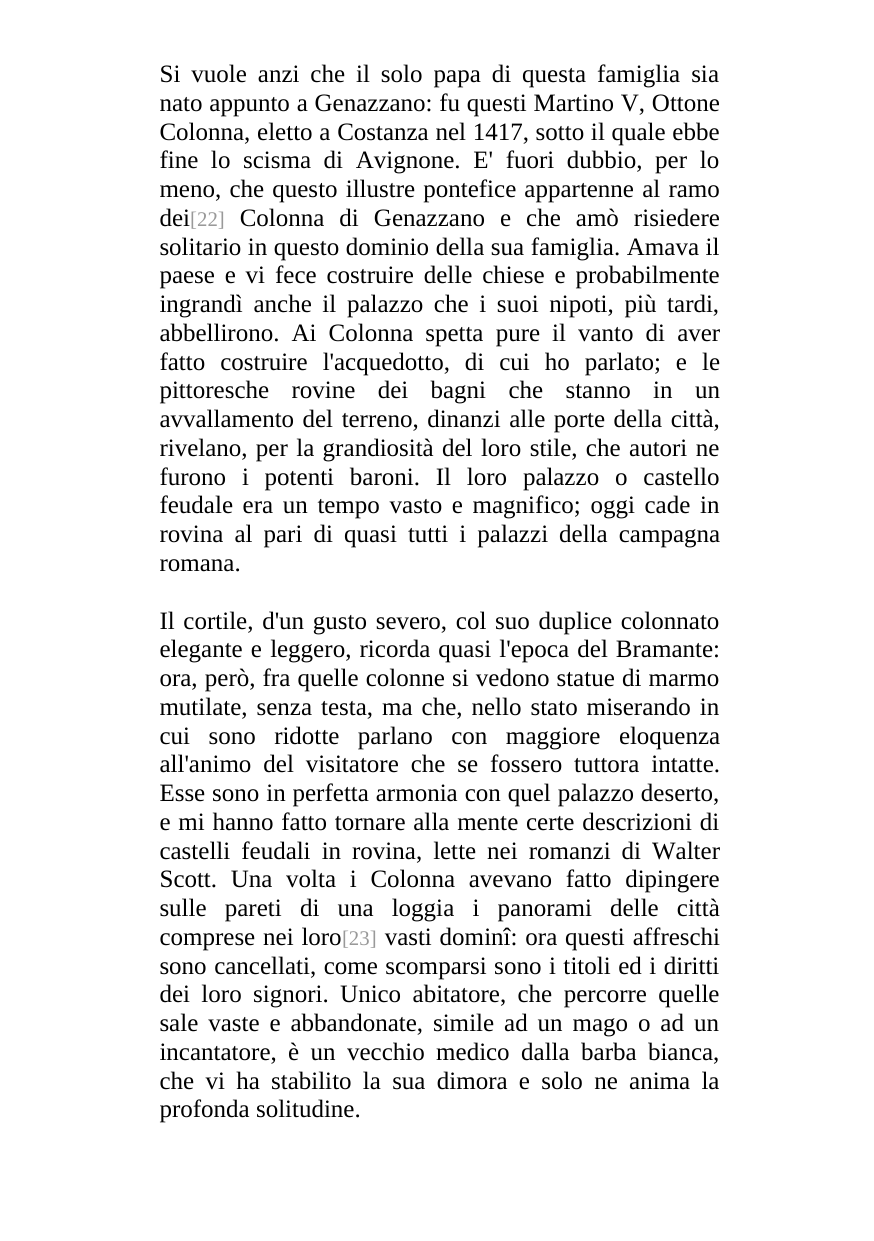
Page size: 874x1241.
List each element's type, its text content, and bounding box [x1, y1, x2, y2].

text Il cortile, d'un gusto severo, col suo duplice colonnato elegante e leggero, ricorda quasi l'epoca del Bramante: ora, però, fra quelle colonne si vedono statue di marmo mutilate, senza testa, ma che, nello stato miserando in cui sono ridotte parlano con maggiore eloquenza all'animo del visitatore che se fossero tuttora intatte. Esse sono in perfetta armonia con quel palazzo deserto, e mi hanno fatto tornare alla mente certe descrizioni di castelli feudali in rovina, lette nei romanzi di Walter Scott. Una volta i Colonna avevano fatto dipingere sulle pareti di una loggia i panorami delle città comprese nei loro[23] vasti dominî: ora questi affreschi sono cancellati, come scomparsi sono i titoli ed i diritti dei loro signori. Unico abitatore, che percorre quelle sale vaste e abbandonate, simile ad un mago o ad un incantatore, è un vecchio medico dalla barba bianca, che vi ha stabilito la sua dimora e solo ne anima la profonda solitudine. [159, 606, 720, 1123]
text Si vuole anzi che il solo papa di questa famiglia sia nato appunto a Genazzano: fu questi Martino V, Ottone Colonna, eletto a Costanza nel 1417, sotto il quale ebbe fine lo scisma di Avignone. E' fuori dubbio, per lo meno, che questo illustre pontefice appartenne al ramo dei[22] Colonna di Genazzano e che amò risiedere solitario in questo dominio della sua famiglia. Amava il paese e vi fece costruire delle chiese e probabilmente ingrandì anche il palazzo che i suoi nipoti, più tardi, abbellirono. Ai Colonna spetta pure il vanto di aver fatto costruire l'acquedotto, di cui ho parlato; e le pittoresche rovine dei bagni che stanno in un avvallamento del terreno, dinanzi alle porte della città, rivelano, per la grandiosità del loro stile, che autori ne furono i potenti baroni. Il loro palazzo o castello feudale era un tempo vasto e magnifico; oggi cade in rovina al pari di quasi tutti i palazzi della campagna romana. [159, 59, 720, 577]
